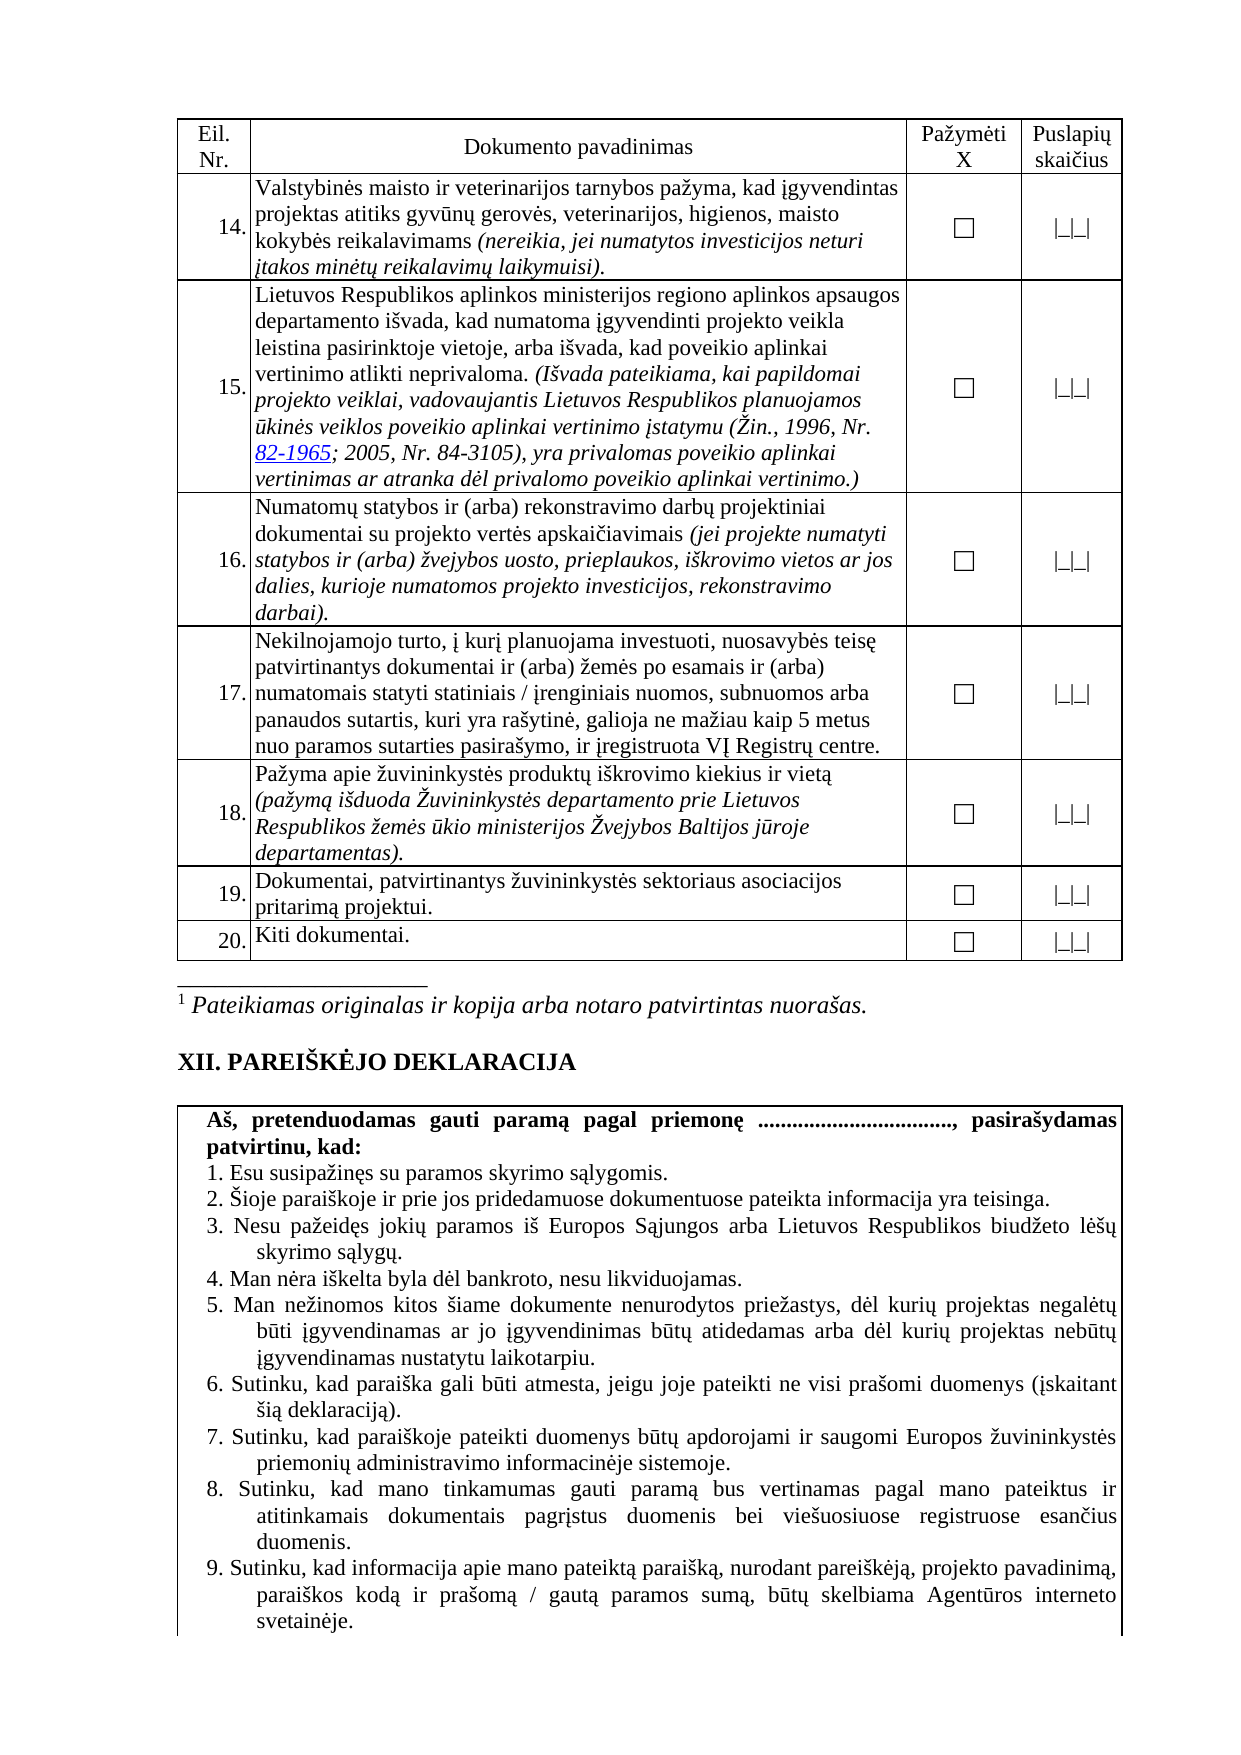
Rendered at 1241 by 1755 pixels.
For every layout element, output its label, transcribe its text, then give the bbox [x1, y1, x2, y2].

table_cell 16. [178, 493, 250, 625]
table_cell Numatomų statybos ir (arba) rekonstravimo darbų projektiniai dokumentai su projekto vertės apskaičiavimais (jei projekte numatyti statybos ir (arba) žvejybos uosto, prieplaukos, iškrovimo vietos ar jos dalies, kurioje numatomos projekto investicijos, rekonstravimo darbai). [251, 493, 906, 625]
table_cell □ [907, 627, 1021, 758]
table_cell 20. [178, 921, 250, 959]
table_cell |_|_| [1022, 867, 1121, 920]
table_cell □ [907, 760, 1021, 865]
table_cell Dokumentai, patvirtinantys žuvininkystės sektoriaus asociacijos pritarimą projektui. [251, 867, 906, 920]
table_cell 15. [178, 281, 250, 492]
table_cell |_|_| [1022, 627, 1121, 758]
table_cell Lietuvos Respublikos aplinkos ministerijos regiono aplinkos apsaugos departamento išvada, kad numatoma įgyvendinti projekto veikla leistina pasirinktoje vietoje, arba išvada, kad poveikio aplinkai vertinimo atlikti neprivaloma. (Išvada pateikiama, kai papildomai projekto veiklai, vadovaujantis Lietuvos Respublikos planuojamos ūkinės veiklos poveikio aplinkai vertinimo įstatymu (Žin., 1996, Nr. 82-1965; 2005, Nr. 84-3105), yra privalomas poveikio aplinkai vertinimas ar atranka dėl privalomo poveikio aplinkai vertinimo.) [251, 281, 906, 492]
table_cell Valstybinės maisto ir veterinarijos tarnybos pažyma, kad įgyvendintas projektas atitiks gyvūnų gerovės, veterinarijos, higienos, maisto kokybės reikalavimams (nereikia, jei numatytos investicijos neturi įtakos minėtų reikalavimų laikymuisi). [251, 174, 906, 279]
table_cell |_|_| [1022, 921, 1121, 959]
table_cell Pažyma apie žuvininkystės produktų iškrovimo kiekius ir vietą (pažymą išduoda Žuvininkystės departamento prie Lietuvos Respublikos žemės ūkio ministerijos Žvejybos Baltijos jūroje departamentas). [251, 760, 906, 865]
table_cell |_|_| [1022, 281, 1121, 492]
table_cell □ [907, 867, 1021, 920]
table_header Aš, pretenduodamas gauti paramą pagal priemonę .................................., pasirašydamas patvirtinu, kad: 1. Esu susipažinęs su paramos skyrimo sąlygomis. 2. Šioje paraiškoje ir prie jos pridedamuose dokumentuose pateikta informacija yra teisinga. 3. Nesu pažeidęs jokių paramos iš Europos Sąjungos arba Lietuvos Respublikos biudžeto lėšų skyrimo sąlygų. 4. Man nėra iškelta byla dėl bankroto, nesu likviduojamas. 5. Man nežinomos kitos šiame dokumente nenurodytos priežastys, dėl kurių projektas negalėtų būti įgyvendinamas ar jo įgyvendinimas būtų atidedamas arba dėl kurių projektas nebūtų įgyvendinamas nustatytu laikotarpiu. 6. Sutinku, kad paraiška gali būti atmesta, jeigu joje pateikti ne visi prašomi duomenys (įskaitant šią deklaraciją). 7. Sutinku, kad paraiškoje pateikti duomenys būtų apdorojami ir saugomi Europos žuvininkystės priemonių administravimo informacinėje sistemoje. 8. Sutinku, kad mano tinkamumas gauti paramą bus vertinamas pagal mano pateiktus ir atitinkamais dokumentais pagrįstus duomenis bei viešuosiuose registruose esančius duomenis. 9. Sutinku, kad informacija apie mano pateiktą paraišką, nurodant pareiškėją, projekto pavadinimą, paraiškos kodą ir prašomą / gautą paramos sumą, būtų skelbiama Agentūros interneto svetainėje. [178, 1107, 1121, 1636]
table_cell Nekilnojamojo turto, į kurį planuojama investuoti, nuosavybės teisę patvirtinantys dokumentai ir (arba) žemės po esamais ir (arba) numatomais statyti statiniais / įrenginiais nuomos, subnuomos arba panaudos sutartis, kuri yra rašytinė, galioja ne mažiau kaip 5 metus nuo paramos sutarties pasirašymo, ir įregistruota VĮ Registrų centre. [251, 627, 906, 758]
table_cell □ [907, 921, 1021, 959]
table_header Eil. Nr. [178, 120, 250, 172]
table_cell 17. [178, 627, 250, 758]
table_cell |_|_| [1022, 174, 1121, 279]
table_cell |_|_| [1022, 493, 1121, 625]
table_header Puslapių skaičius [1022, 120, 1121, 172]
table_cell □ [907, 493, 1021, 625]
text ____________________ [177, 961, 1122, 990]
table_cell 18. [178, 760, 250, 865]
table_cell Kiti dokumentai. [251, 921, 906, 959]
table_cell □ [907, 281, 1021, 492]
table_cell |_|_| [1022, 760, 1121, 865]
text 1 Pateikiamas originalas ir kopija arba notaro patvirtintas nuorašas. [177, 990, 1122, 1019]
table_cell 14. [178, 174, 250, 279]
text XII. PAREIŠKĖJO DEKLARACIJA [177, 1047, 1122, 1076]
table_header Dokumento pavadinimas [251, 120, 906, 172]
table_header Pažymėti X [907, 120, 1021, 172]
table_cell 19. [178, 867, 250, 920]
table_cell □ [907, 174, 1021, 279]
